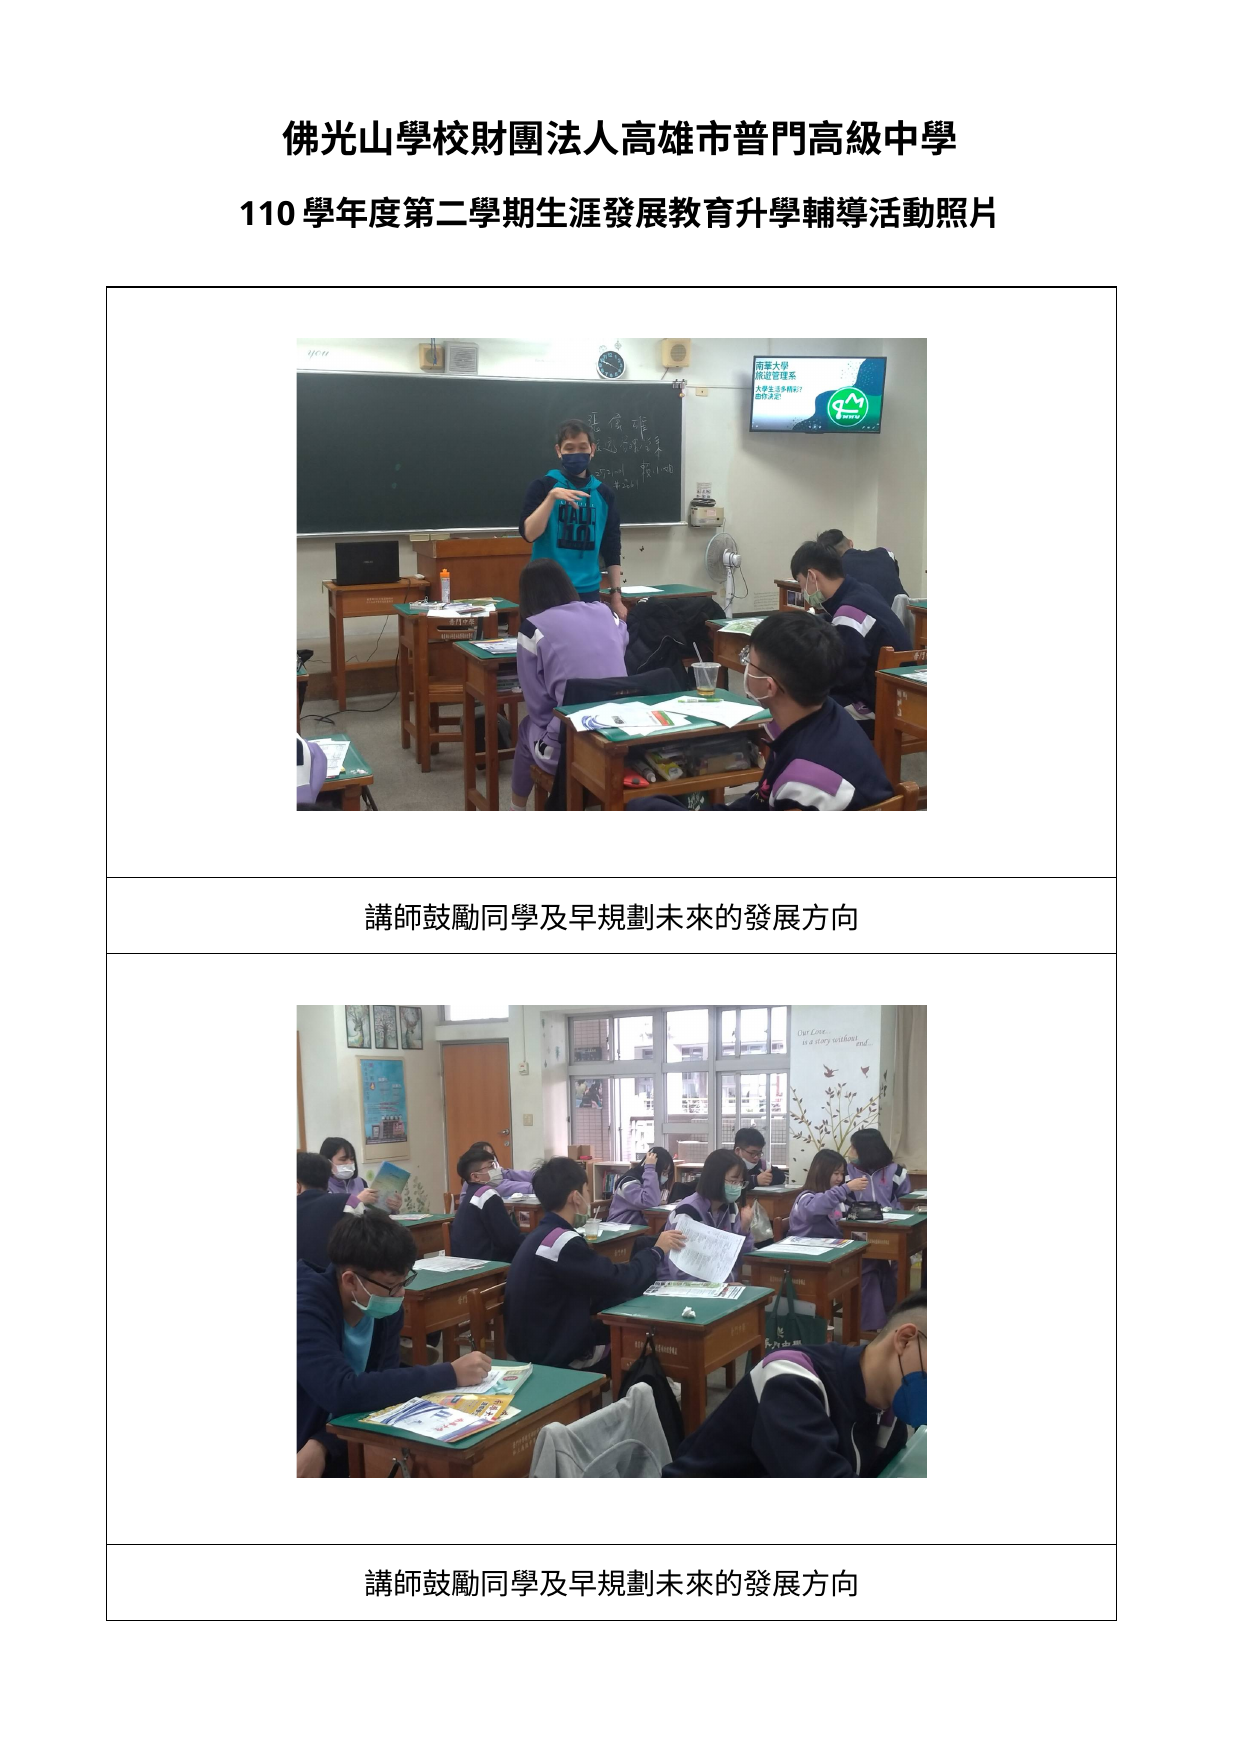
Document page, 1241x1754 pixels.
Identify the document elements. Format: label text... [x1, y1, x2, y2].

text 佛光山學校財團法人高雄市普門高級中學 [118, 99, 1122, 174]
table_cell 講師鼓勵同學及早規劃未來的發展方向 [107, 1545, 1116, 1619]
table_cell [107, 954, 1116, 1543]
picture [296, 338, 927, 811]
table_header [107, 288, 1116, 877]
picture [296, 1005, 927, 1478]
table_cell 講師鼓勵同學及早規劃未來的發展方向 [107, 878, 1116, 953]
text 110學年度第二學期生涯發展教育升學輔導活動照片 [118, 174, 1122, 249]
